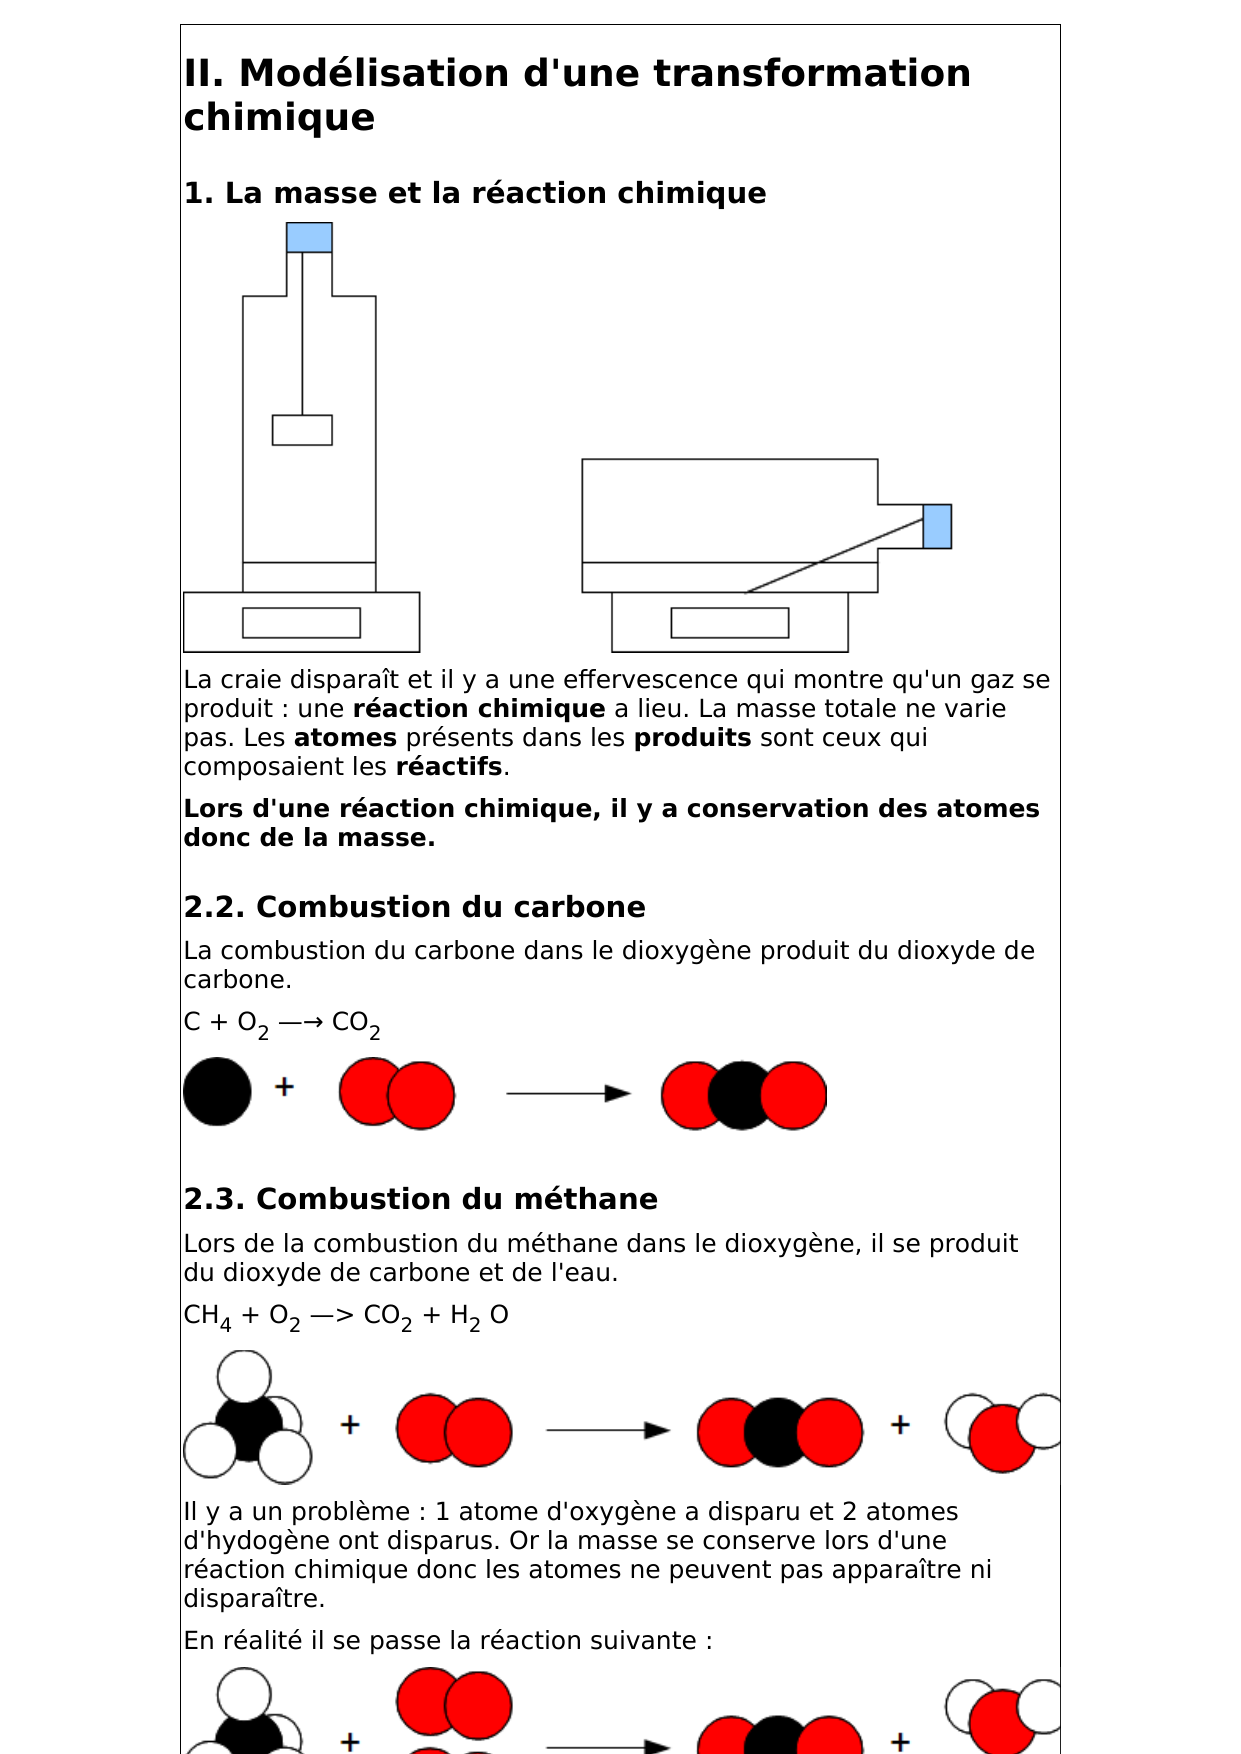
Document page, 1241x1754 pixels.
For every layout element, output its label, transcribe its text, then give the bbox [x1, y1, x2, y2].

picture [183, 1057, 827, 1145]
picture [183, 222, 954, 653]
table_header II. Modélisation d'une transformation chimique 1. La masse et la réaction chimique La craie disparaît et il y a une effervescence qui montre qu'un gaz se produit : une réaction chimique a lieu. La masse totale ne varie pas. Les atomes présents dans les produits sont ceux qui composaient les réactifs. Lors d'une réaction chimique, il y a conservation des atomes donc de la masse. 2.2. Combustion du carbone La combustion du carbone dans le dioxygène produit du dioxyde de carbone. C + O2 —→ CO2 2.3. Combustion du méthane Lors de la combustion du méthane dans le dioxygène, il se produit du dioxyde de carbone et de l'eau. CH4 + O2 —> CO2 + H2 O Il y a un problème : 1 atome d'oxygène a disparu et 2 atomes d'hydogène ont disparus. Or la masse se conserve lors d'une réaction chimique donc les atomes ne peuvent pas apparaître ni disparaître. En réalité il se passe la réaction suivante : Donc CH4 + 2 O2 —> CO2 + 2 H2 O 2.4. Combustion du fer Le fer brûle dans le dioxygène pour former un oxyde de fer.* Fe + O2 —> Fe3 O4 après équilibrage : 3Fe + 2O2 —> Fe3 O4 [181, 25, 1060, 1754]
picture [183, 1667, 1060, 1754]
picture [183, 1350, 1060, 1485]
